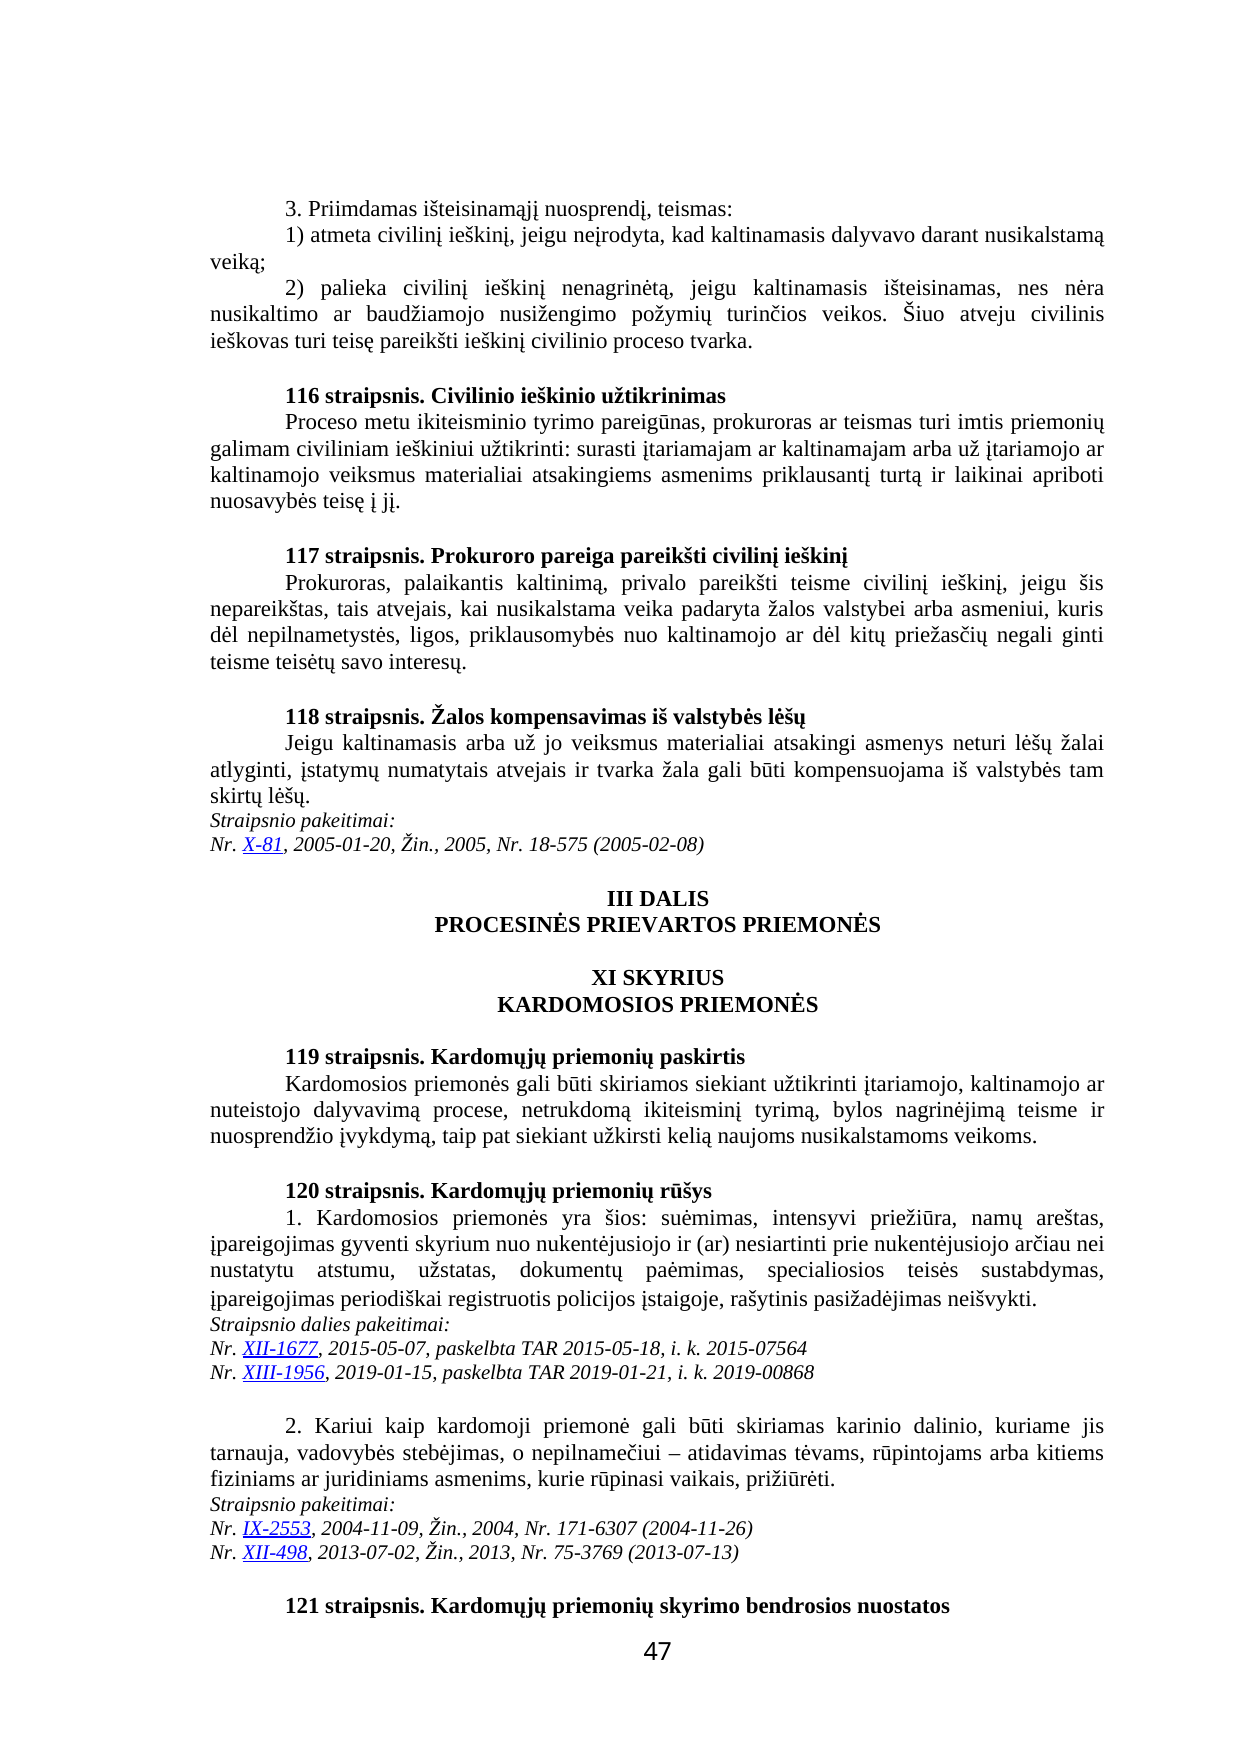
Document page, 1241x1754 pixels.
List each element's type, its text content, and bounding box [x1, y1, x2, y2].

text 121 straipsnis. Kardomųjų priemonių skyrimo bendrosios nuostatos [210, 1593, 1106, 1619]
text III dalis [210, 885, 1106, 912]
text 120 straipsnis. Kardomųjų priemonių rūšys [210, 1177, 1106, 1204]
text Nr. IX-2553, 2004-11-09, Žin., 2004, Nr. 171-6307 (2004-11-26) [210, 1516, 1106, 1540]
text 116 straipsnis. Civilinio ieškinio užtikrinimas [210, 382, 1106, 408]
text Procesinės prievartos priemonės [210, 912, 1106, 938]
text 1. Kardomosios priemonės yra šios: suėmimas, intensyvi priežiūra, namų areštas, įpareigojimas gyventi skyrium nuo nukentėjusiojo ir (ar) nesiartinti prie nukentėjusiojo arčiau nei nustatytu atstumu, užstatas, dokumentų paėmimas, specialiosios teisės sustabdymas, įpareigojimas periodiškai registruotis policijos įstaigoje, rašytinis pasižadėjimas neišvykti. [210, 1204, 1106, 1312]
text XI skyrius [210, 964, 1106, 991]
text Kardomosios priemonės [210, 991, 1106, 1017]
text Straipsnio pakeitimai: [210, 808, 1106, 832]
text Nr. X-81, 2005-01-20, Žin., 2005, Nr. 18-575 (2005-02-08) [210, 832, 1106, 856]
text Nr. XIII-1956, 2019-01-15, paskelbta TAR 2019-01-21, i. k. 2019-00868 [210, 1360, 1106, 1384]
text 119 straipsnis. Kardomųjų priemonių paskirtis [210, 1043, 1106, 1070]
text Nr. XII-498, 2013-07-02, Žin., 2013, Nr. 75-3769 (2013-07-13) [210, 1540, 1106, 1564]
text Jeigu kaltinamasis arba už jo veiksmus materialiai atsakingi asmenys neturi lėšų žalai atlyginti, įstatymų numatytais atvejais ir tvarka žala gali būti kompensuojama iš valstybės tam skirtų lėšų. [210, 729, 1106, 808]
text 3. Priimdamas išteisinamąjį nuosprendį, teismas: [210, 195, 1106, 221]
text Nr. XII-1677, 2015-05-07, paskelbta TAR 2015-05-18, i. k. 2015-07564 [210, 1336, 1106, 1360]
text Straipsnio pakeitimai: [210, 1492, 1106, 1516]
text Proceso metu ikiteisminio tyrimo pareigūnas, prokuroras ar teismas turi imtis priemonių galimam civiliniam ieškiniui užtikrinti: surasti įtariamajam ar kaltinamajam arba už įtariamojo ar kaltinamojo veiksmus materialiai atsakingiems asmenims priklausantį turtą ir laikinai apriboti nuosavybės teisę į jį. [210, 408, 1106, 514]
text 1) atmeta civilinį ieškinį, jeigu neįrodyta, kad kaltinamasis dalyvavo darant nusikalstamą veiką; [210, 221, 1106, 274]
text 117 straipsnis. Prokuroro pareiga pareikšti civilinį ieškinį [210, 542, 1106, 569]
text 2) palieka civilinį ieškinį nenagrinėtą, jeigu kaltinamasis išteisinamas, nes nėra nusikaltimo ar baudžiamojo nusižengimo požymių turinčios veikos. Šiuo atveju civilinis ieškovas turi teisę pareikšti ieškinį civilinio proceso tvarka. [210, 274, 1106, 353]
text Kardomosios priemonės gali būti skiriamos siekiant užtikrinti įtariamojo, kaltinamojo ar nuteistojo dalyvavimą procese, netrukdomą ikiteisminį tyrimą, bylos nagrinėjimą teisme ir nuosprendžio įvykdymą, taip pat siekiant užkirsti kelią naujoms nusikalstamoms veikoms. [210, 1070, 1106, 1149]
text 2. Kariui kaip kardomoji priemonė gali būti skiriamas karinio dalinio, kuriame jis tarnauja, vadovybės stebėjimas, o nepilnamečiui – atidavimas tėvams, rūpintojams arba kitiems fiziniams ar juridiniams asmenims, kurie rūpinasi vaikais, prižiūrėti. [210, 1413, 1106, 1492]
text 118 straipsnis. Žalos kompensavimas iš valstybės lėšų [210, 703, 1106, 729]
text Prokuroras, palaikantis kaltinimą, privalo pareikšti teisme civilinį ieškinį, jeigu šis nepareikštas, tais atvejais, kai nusikalstama veika padaryta žalos valstybei arba asmeniui, kuris dėl nepilnametystės, ligos, priklausomybės nuo kaltinamojo ar dėl kitų priežasčių negali ginti teisme teisėtų savo interesų. [210, 569, 1106, 674]
text Straipsnio dalies pakeitimai: [210, 1312, 1106, 1336]
